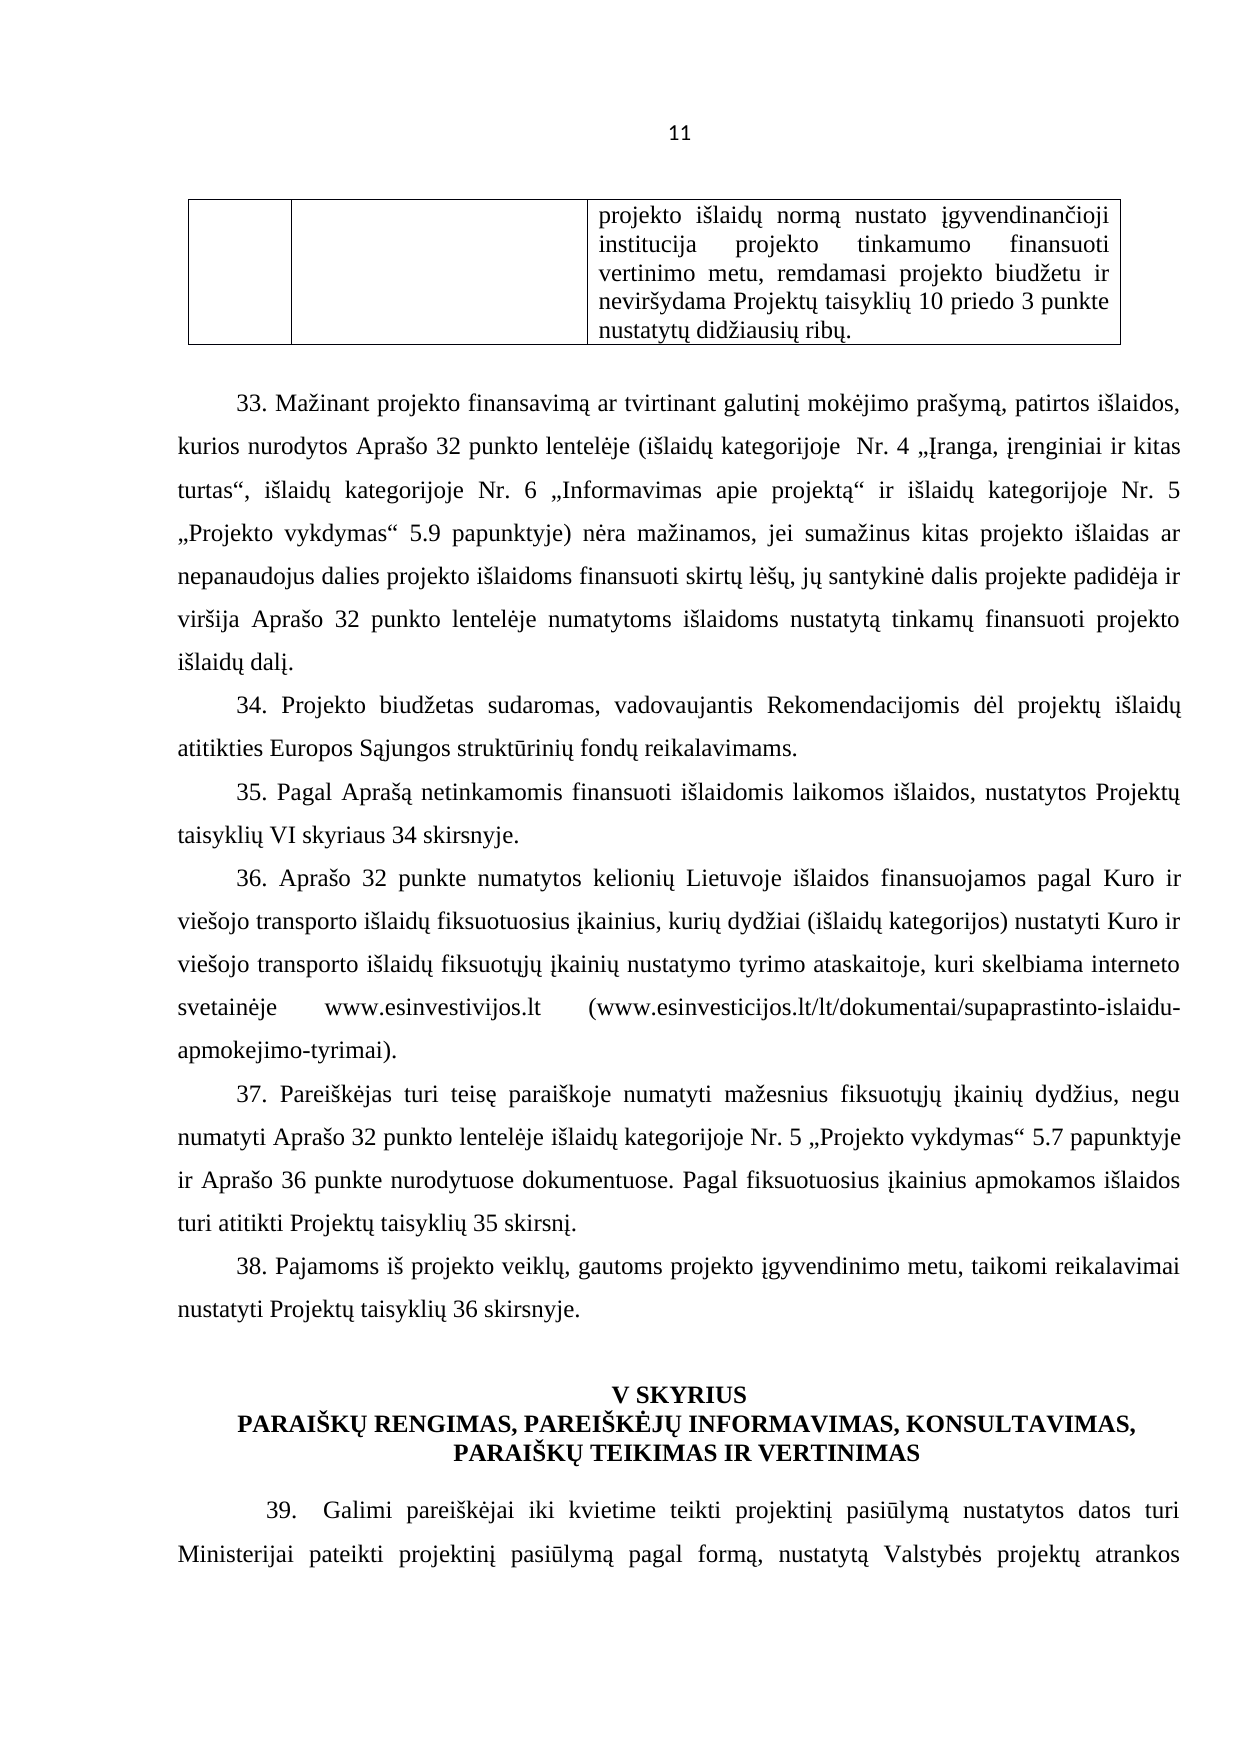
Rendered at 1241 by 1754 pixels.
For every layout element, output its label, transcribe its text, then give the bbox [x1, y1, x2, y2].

text 37. Pareiškėjas turi teisę paraiškoje numatyti mažesnius fiksuotųjų įkainių dydžius, negu numatyti Aprašo 32 punkto lentelėje išlaidų kategorijoje Nr. 5 „Projekto vykdymas“ 5.7 papunktyje ir Aprašo 36 punkte nurodytuose dokumentuose. Pagal fiksuotuosius įkainius apmokamos išlaidos turi atitikti Projektų taisyklių 35 skirsnį. [177, 1079, 1181, 1237]
table_cell [189, 200, 291, 344]
text 33. Mažinant projekto finansavimą ar tvirtinant galutinį mokėjimo prašymą, patirtos išlaidos, kurios nurodytos Aprašo 32 punkto lentelėje (išlaidų kategorijoje Nr. 4 „Įranga, įrenginiai ir kitas turtas“, išlaidų kategorijoje Nr. 6 „Informavimas apie projektą“ ir išlaidų kategorijoje Nr. 5 „Projekto vykdymas“ 5.9 papunktyje) nėra mažinamos, jei sumažinus kitas projekto išlaidas ar nepanaudojus dalies projekto išlaidoms finansuoti skirtų lėšų, jų santykinė dalis projekte padidėja ir viršija Aprašo 32 punkto lentelėje numatytoms išlaidoms nustatytą tinkamų finansuoti projekto išlaidų dalį. [177, 388, 1181, 676]
text 39. Galimi pareiškėjai iki kvietime teikti projektinį pasiūlymą nustatytos datos turi Ministerijai pateikti projektinį pasiūlymą pagal formą, nustatytą Valstybės projektų atrankos [177, 1496, 1181, 1568]
table_cell projekto išlaidų normą nustato įgyvendinančioji institucija projekto tinkamumo finansuoti vertinimo metu, remdamasi projekto biudžetu ir neviršydama Projektų taisyklių 10 priedo 3 punkte nustatytų didžiausių ribų. [588, 200, 1120, 344]
text V SKYRIUS [177, 1381, 1181, 1409]
text 36. Aprašo 32 punkte numatytos kelionių Lietuvoje išlaidos finansuojamos pagal Kuro ir viešojo transporto išlaidų fiksuotuosius įkainius, kurių dydžiai (išlaidų kategorijos) nustatyti Kuro ir viešojo transporto išlaidų fiksuotųjų įkainių nustatymo tyrimo ataskaitoje, kuri skelbiama interneto svetainėje www.esinvestivijos.lt (www.esinvesticijos.lt/lt/dokumentai/supaprastinto-islaidu-apmokejimo-tyrimai). [177, 863, 1181, 1064]
text 34. Projekto biudžetas sudaromas, vadovaujantis Rekomendacijomis dėl projektų išlaidų atitikties Europos Sąjungos struktūrinių fondų reikalavimams. [177, 690, 1181, 762]
text 35. Pagal Aprašą netinkamomis finansuoti išlaidomis laikomos išlaidos, nustatytos Projektų taisyklių VI skyriaus 34 skirsnyje. [177, 777, 1181, 848]
table_cell [292, 200, 587, 344]
text 38. Pajamoms iš projekto veiklų, gautoms projekto įgyvendinimo metu, taikomi reikalavimai nustatyti Projektų taisyklių 36 skirsnyje. [177, 1251, 1181, 1323]
text PARAIŠKŲ RENGIMAS, PAREIŠKĖJŲ INFORMAVIMAS, KONSULTAVIMAS, PARAIŠKŲ TEIKIMAS IR VERTINIMAS [207, 1409, 1167, 1467]
